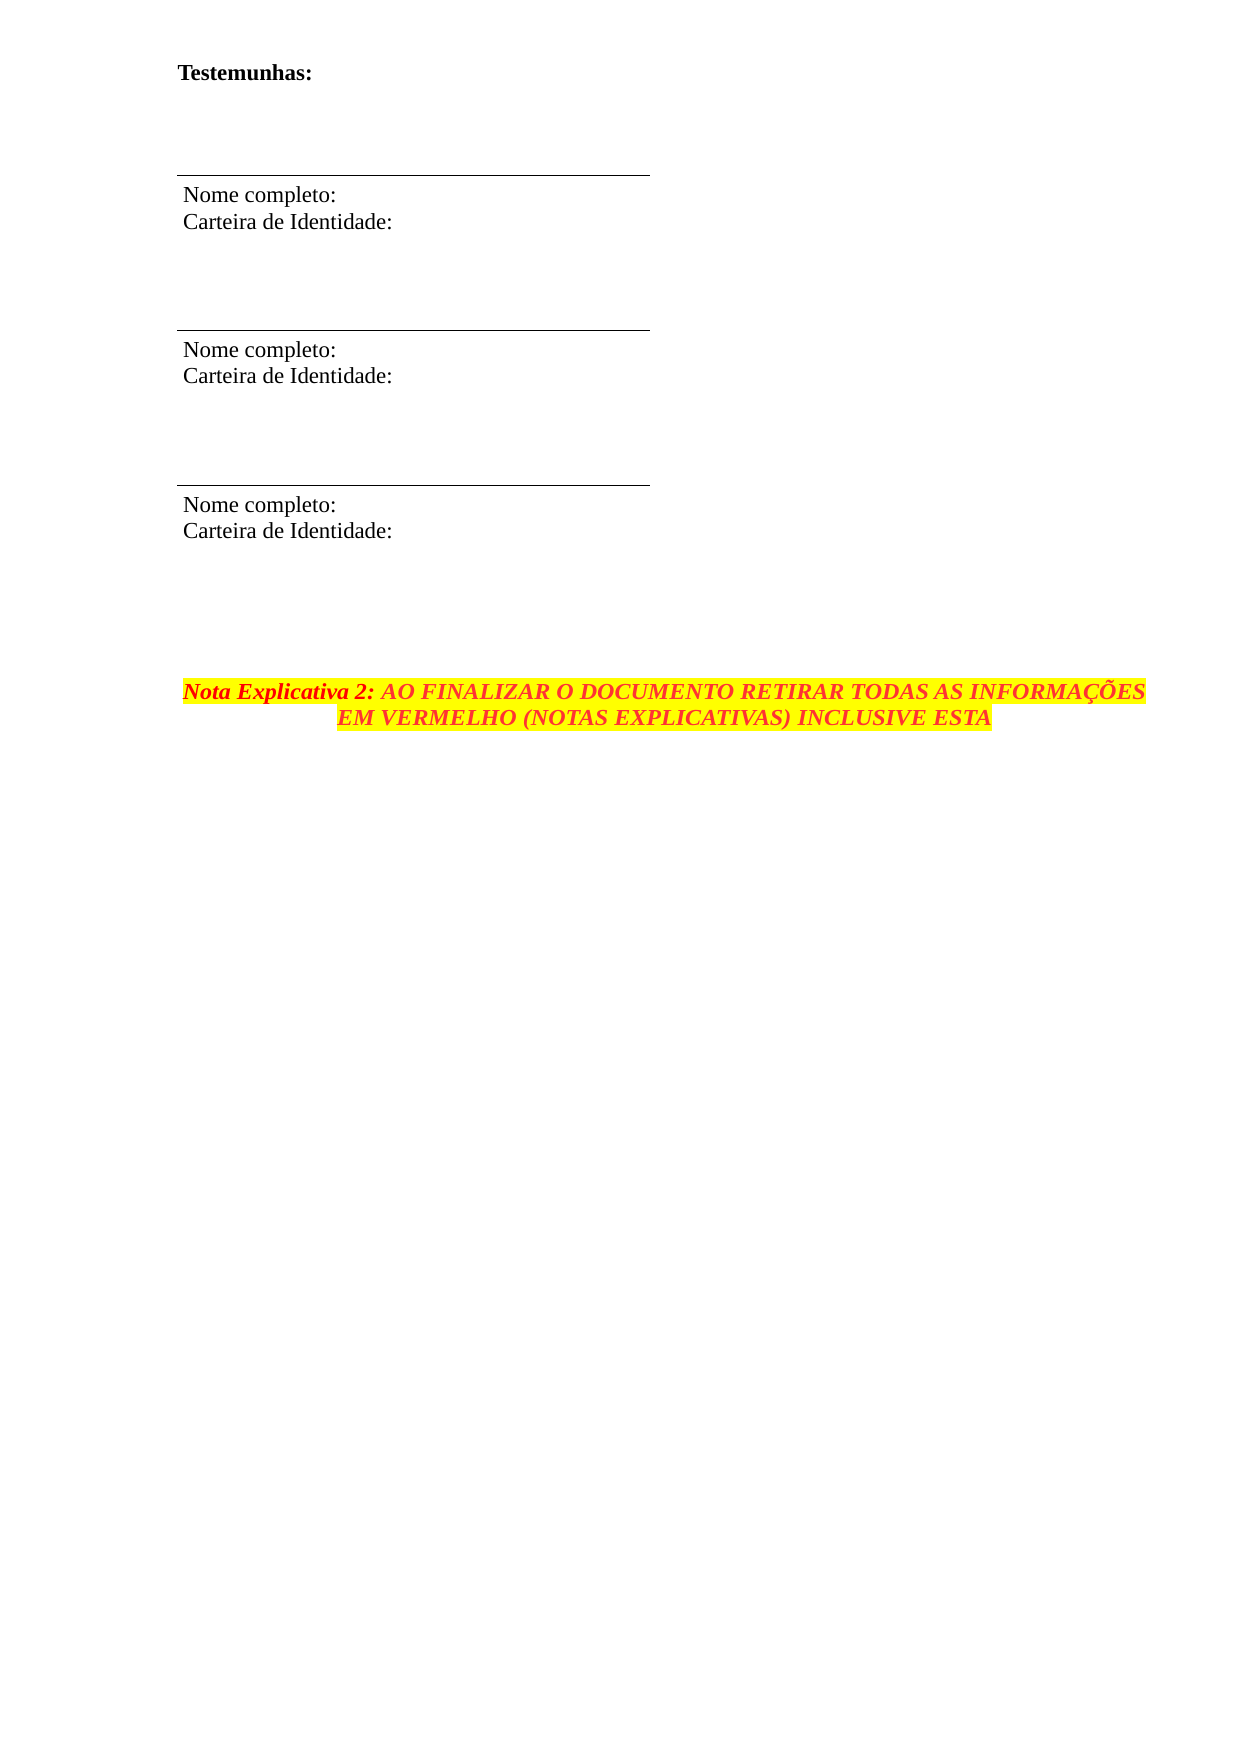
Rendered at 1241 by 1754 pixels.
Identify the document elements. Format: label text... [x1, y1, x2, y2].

text Nota Explicativa 2: AO FINALIZAR O DOCUMENTO RETIRAR TODAS AS INFORMAÇÕES EM VERMELHO (NOTAS EXPLICATIVAS) INCLUSIVE ESTA [177, 678, 1152, 731]
table_header Nome completo: Carteira de Identidade: [177, 176, 650, 252]
text Testemunhas: [177, 59, 1152, 85]
table_header Nome completo: Carteira de Identidade: [177, 331, 650, 407]
table_header Nome completo: Carteira de Identidade: [177, 486, 650, 562]
